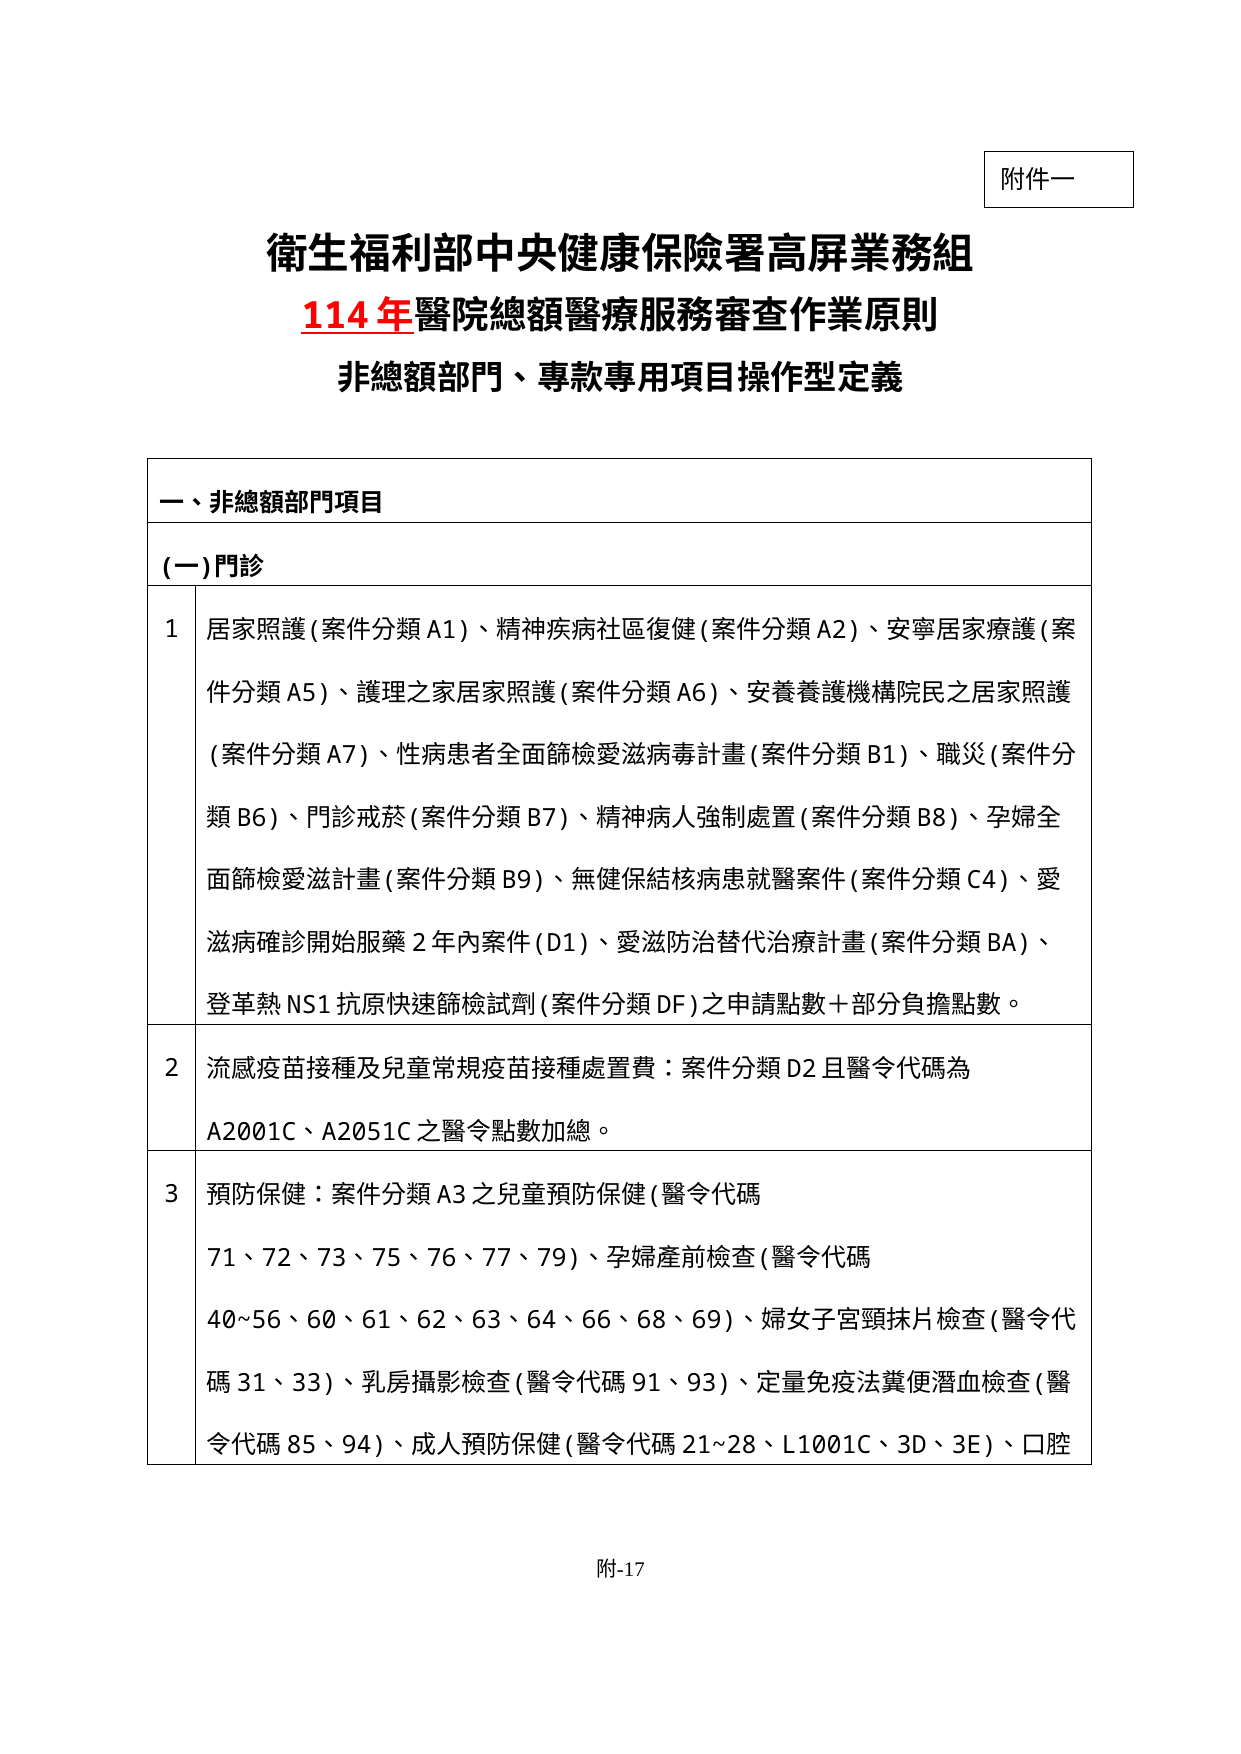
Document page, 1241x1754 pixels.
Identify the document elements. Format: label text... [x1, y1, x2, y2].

table_cell 1 [148, 586, 195, 1024]
table_cell 3 [148, 1151, 195, 1463]
text 非總額部門、專款專用項目操作型定義 [148, 333, 1092, 396]
table_cell 流感疫苗接種及兒童常規疫苗接種處置費：案件分類D2且醫令代碼為A2001C、A2051C之醫令點數加總。 [196, 1025, 1091, 1150]
table_cell 預防保健：案件分類A3之兒童預防保健(醫令代碼71、72、73、75、76、77、79)、孕婦產前檢查(醫令代碼40~56、60、61、62、63、64、66、68、69)、婦女子宮頸抹片檢查(醫令代碼31、33)、乳房攝影檢查(醫令代碼91、93)、定量免疫法糞便潛血檢查(醫令代碼85、94)、成人預防保健(醫令代碼21~28、L1001C、3D、3E)、口腔 [196, 1151, 1091, 1463]
text 附件一 [1000, 160, 1118, 196]
table_header 一、非總額部門項目 [148, 459, 1091, 522]
text 衛生福利部中央健康保險署高屏業務組 [148, 208, 1092, 271]
table_cell 居家照護(案件分類A1)、精神疾病社區復健(案件分類A2)、安寧居家療護(案件分類A5)、護理之家居家照護(案件分類A6)、安養養護機構院民之居家照護(案件分類A7)、性病患者全面篩檢愛滋病毒計畫(案件分類B1)、職災(案件分類B6)、門診戒菸(案件分類B7)、精神病人強制處置(案件分類B8)、孕婦全面篩檢愛滋計畫(案件分類B9)、無健保結核病患就醫案件(案件分類C4)、愛滋病確診開始服藥2年內案件(D1)、愛滋防治替代治療計畫(案件分類BA)、登革熱NS1抗原快速篩檢試劑(案件分類DF)之申請點數＋部分負擔點數。 [196, 586, 1091, 1024]
text [985, 152, 1133, 207]
table_cell 2 [148, 1025, 195, 1150]
text 114年醫院總額醫療服務審查作業原則 [148, 271, 1092, 333]
table_cell (一)門診 [148, 523, 1091, 585]
